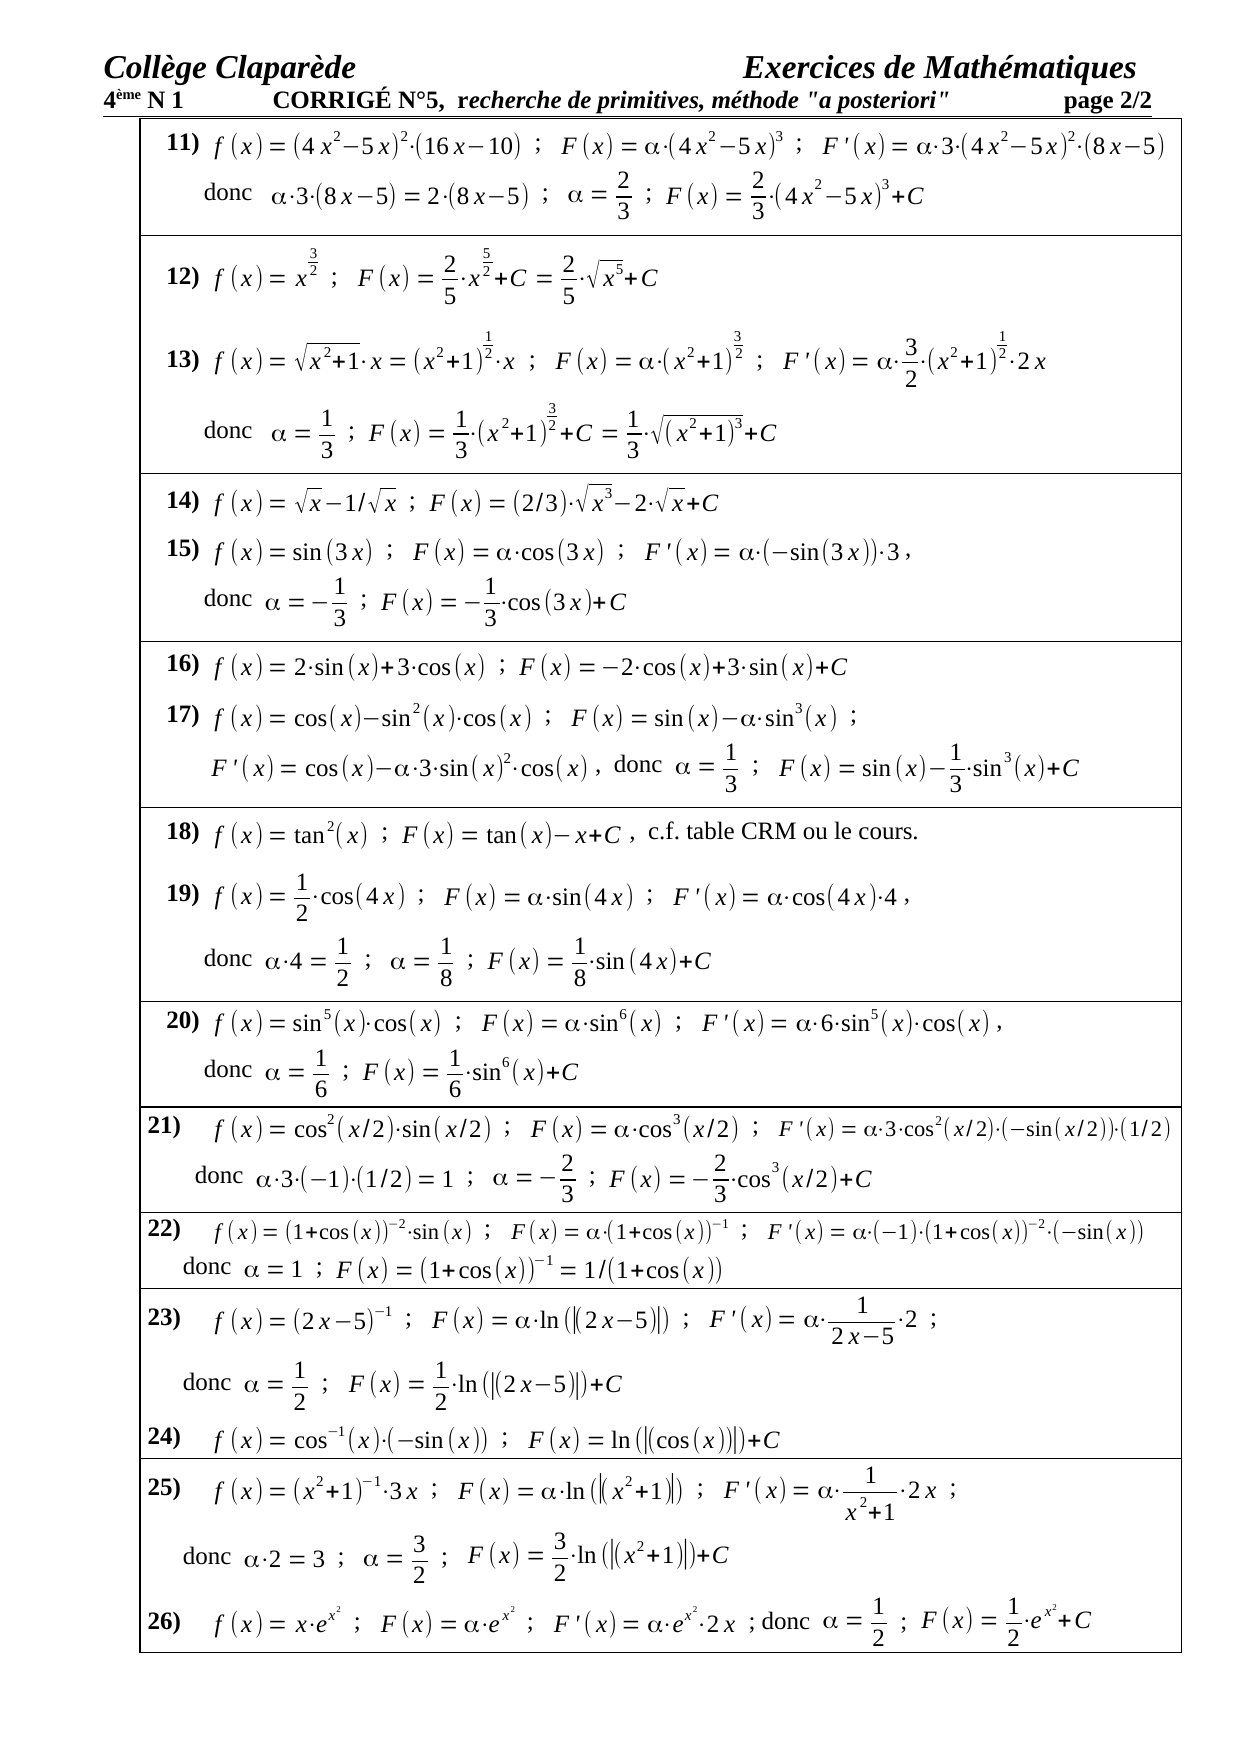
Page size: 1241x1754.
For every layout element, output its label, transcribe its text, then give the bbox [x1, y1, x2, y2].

table_cell ; ; donc ; ; [141, 1108, 1181, 1212]
table_cell ; ; ; donc ; [141, 236, 1181, 473]
table_cell ; , c.f. table CRM ou le cours. ; ; , donc ; ; [141, 808, 1181, 1001]
table_cell ; ; , donc ; [141, 1002, 1181, 1106]
table_cell ; ; donc ; [141, 1213, 1181, 1288]
table_cell ; ; ; donc ; ; ; ; ; donc ; [141, 1459, 1181, 1652]
table_cell ; ; ; donc ; ; [141, 1289, 1181, 1458]
table_cell ; ; ; , donc ; [141, 474, 1181, 641]
table_cell ; ; donc ; ; [141, 119, 1181, 235]
table_cell ; ; ; , donc ; [141, 642, 1181, 807]
